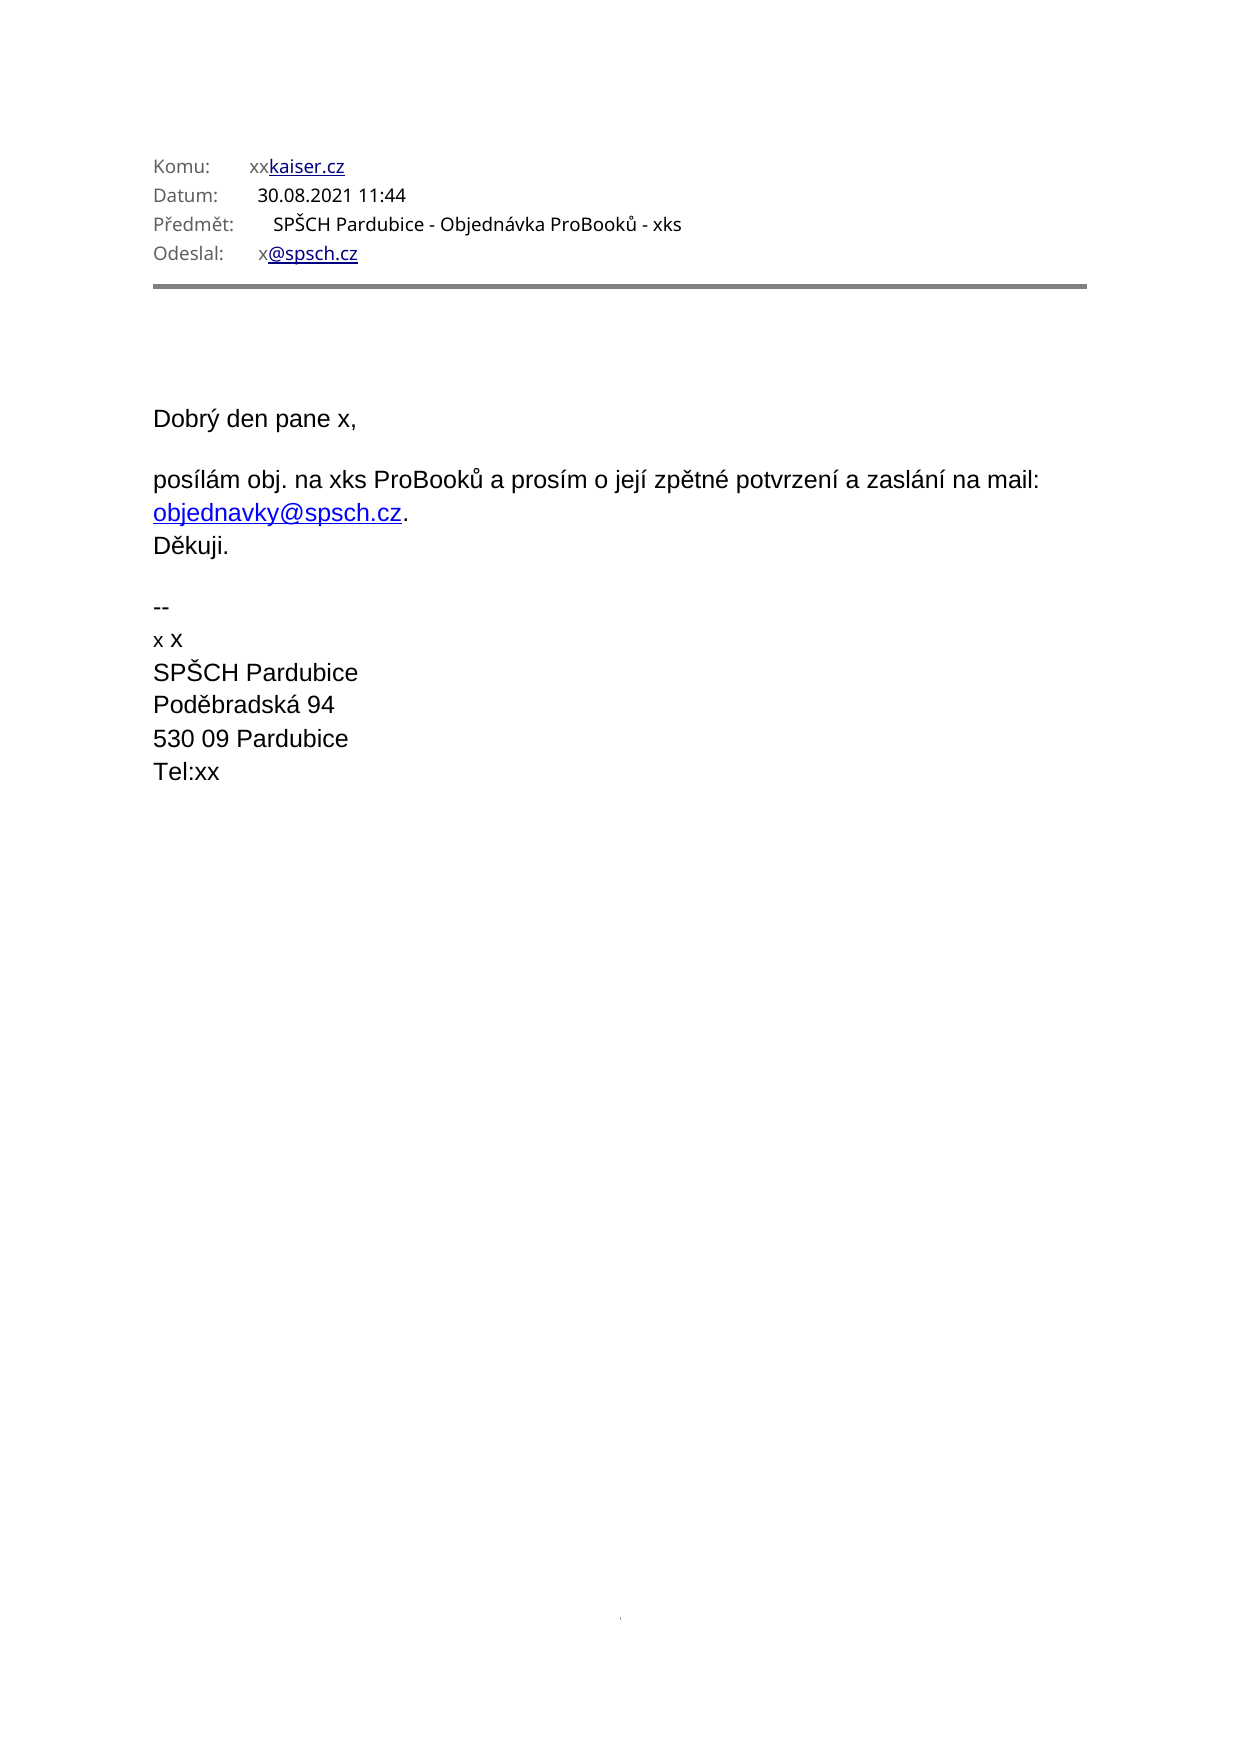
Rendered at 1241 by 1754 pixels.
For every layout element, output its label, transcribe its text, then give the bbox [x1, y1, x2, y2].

text Dobrý den pane x, posílám obj. na xks ProBooků a prosím o její zpětné potvrzení a zaslání na mail: objednavky@spsch.cz. Děkuji. -- x x SPŠCH Pardubice Poděbradská 94 530 09 Pardubice Tel:xx [153, 321, 1087, 813]
text Komu: xxkaiser.cz Datum: 30.08.2021 11:44 Předmět: SPŠCH Pardubice - Objednávka ProBooků - xks Odeslal: x@spsch.cz [153, 153, 1087, 266]
